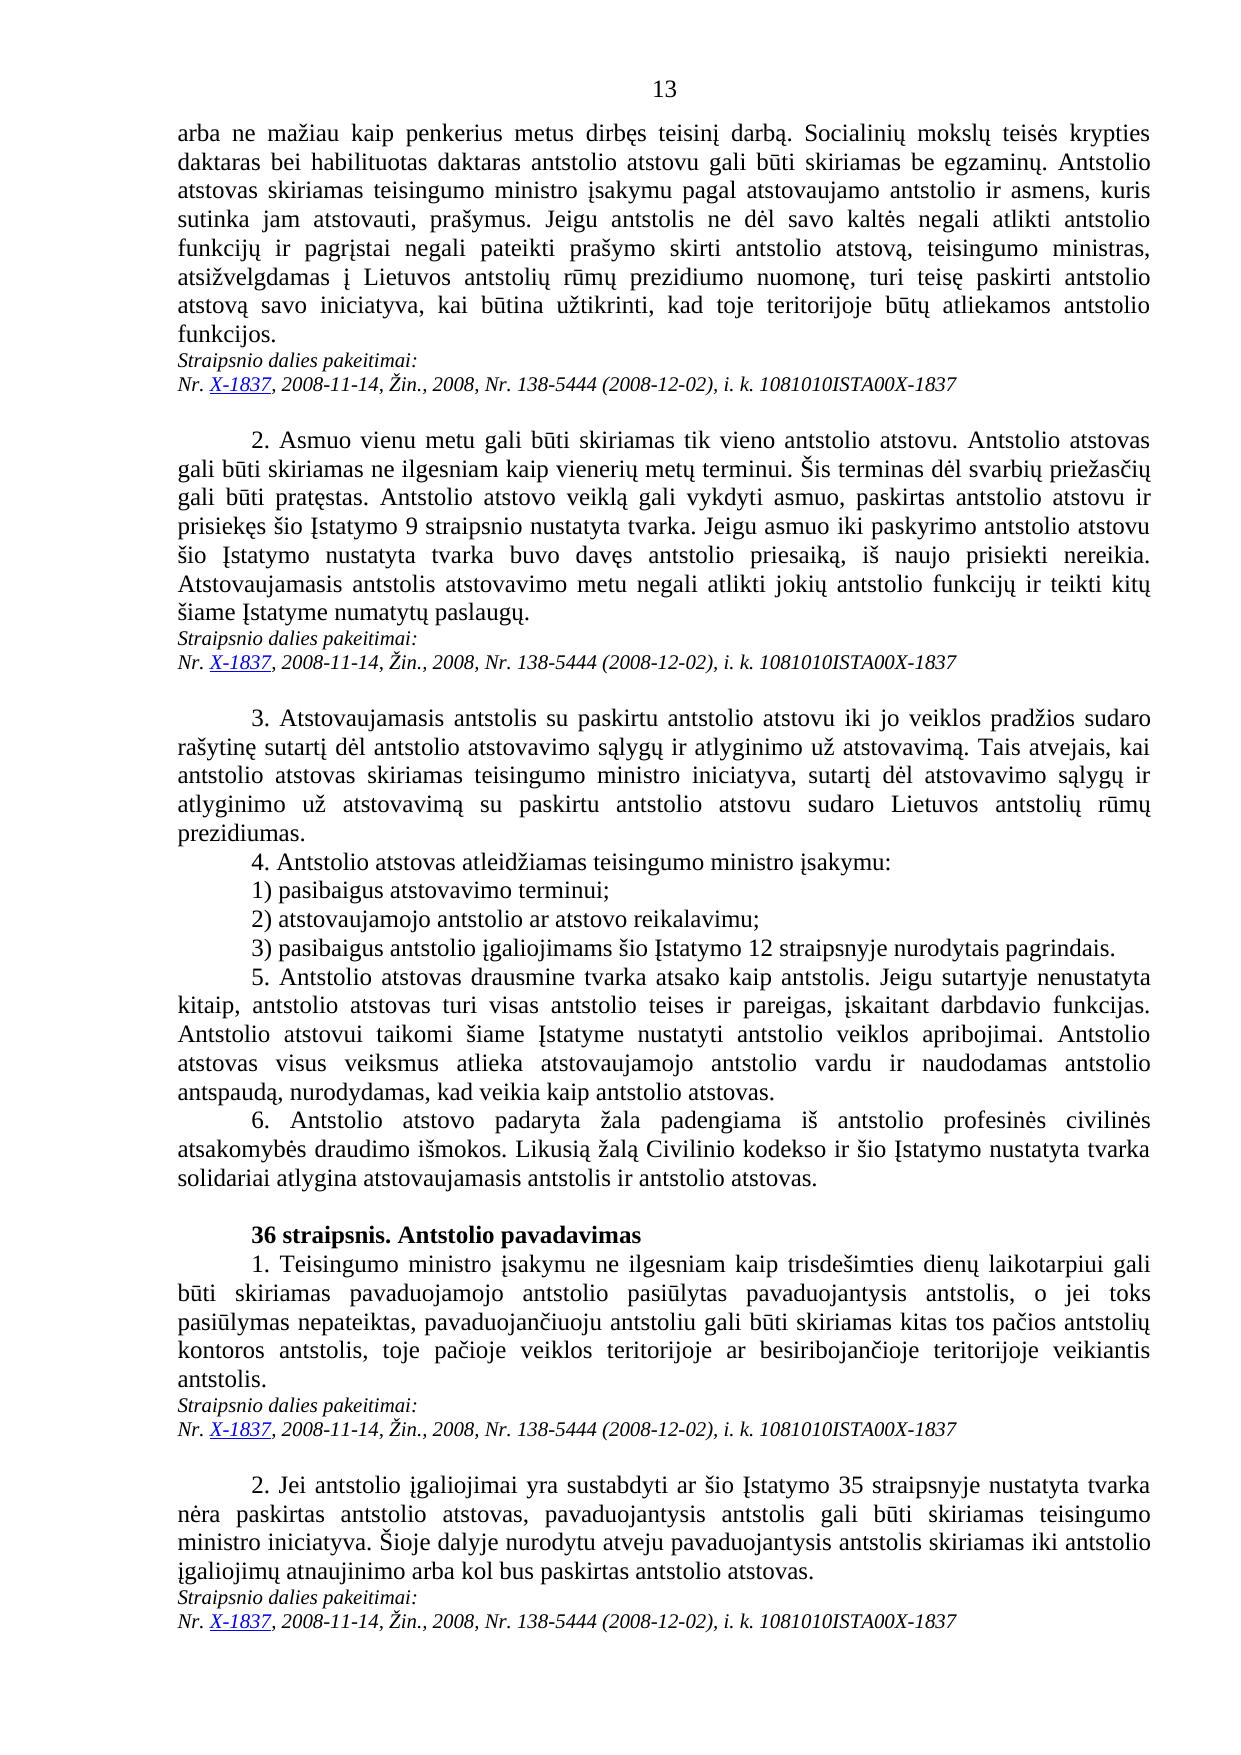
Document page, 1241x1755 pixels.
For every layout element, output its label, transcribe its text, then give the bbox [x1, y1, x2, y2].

text 1. Teisingumo ministro įsakymu ne ilgesniam kaip trisdešimties dienų laikotarpiui gali būti skiriamas pavaduojamojo antstolio pasiūlytas pavaduojantysis antstolis, o jei toks pasiūlymas nepateiktas, pavaduojančiuoju antstoliu gali būti skiriamas kitas tos pačios antstolių kontoros antstolis, toje pačioje veiklos teritorijoje ar besiribojančioje teritorijoje veikiantis antstolis. [177, 1249, 1152, 1393]
text 5. Antstolio atstovas drausmine tvarka atsako kaip antstolis. Jeigu sutartyje nenustatyta kitaip, antstolio atstovas turi visas antstolio teises ir pareigas, įskaitant darbdavio funkcijas. Antstolio atstovui taikomi šiame Įstatyme nustatyti antstolio veiklos apribojimai. Antstolio atstovas visus veiksmus atlieka atstovaujamojo antstolio vardu ir naudodamas antstolio antspaudą, nurodydamas, kad veikia kaip antstolio atstovas. [177, 962, 1152, 1106]
text Straipsnio dalies pakeitimai: [177, 626, 1152, 650]
text Straipsnio dalies pakeitimai: [177, 1585, 1152, 1609]
text Straipsnio dalies pakeitimai: [177, 348, 1152, 372]
text 2. Jei antstolio įgaliojimai yra sustabdyti ar šio Įstatymo 35 straipsnyje nustatyta tvarka nėra paskirtas antstolio atstovas, pavaduojantysis antstolis gali būti skiriamas teisingumo ministro iniciatyva. Šioje dalyje nurodytu atveju pavaduojantysis antstolis skiriamas iki antstolio įgaliojimų atnaujinimo arba kol bus paskirtas antstolio atstovas. [177, 1470, 1152, 1585]
text Nr. X-1837, 2008-11-14, Žin., 2008, Nr. 138-5444 (2008-12-02), i. k. 1081010ISTA00X-1837 [177, 1417, 1152, 1441]
text 1) pasibaigus atstovavimo terminui; [177, 876, 1152, 904]
text 2) atstovaujamojo antstolio ar atstovo reikalavimu; [177, 904, 1152, 933]
text 3) pasibaigus antstolio įgaliojimams šio Įstatymo 12 straipsnyje nurodytais pagrindais. [177, 933, 1152, 962]
text 36 straipsnis. Antstolio pavadavimas [177, 1221, 1152, 1249]
text Nr. X-1837, 2008-11-14, Žin., 2008, Nr. 138-5444 (2008-12-02), i. k. 1081010ISTA00X-1837 [177, 650, 1152, 674]
text Straipsnio dalies pakeitimai: [177, 1393, 1152, 1417]
text Nr. X-1837, 2008-11-14, Žin., 2008, Nr. 138-5444 (2008-12-02), i. k. 1081010ISTA00X-1837 [177, 372, 1152, 396]
text Nr. X-1837, 2008-11-14, Žin., 2008, Nr. 138-5444 (2008-12-02), i. k. 1081010ISTA00X-1837 [177, 1609, 1152, 1633]
text arba ne mažiau kaip penkerius metus dirbęs teisinį darbą. Socialinių mokslų teisės krypties daktaras bei habilituotas daktaras antstolio atstovu gali būti skiriamas be egzaminų. Antstolio atstovas skiriamas teisingumo ministro įsakymu pagal atstovaujamo antstolio ir asmens, kuris sutinka jam atstovauti, prašymus. Jeigu antstolis ne dėl savo kaltės negali atlikti antstolio funkcijų ir pagrįstai negali pateikti prašymo skirti antstolio atstovą, teisingumo ministras, atsižvelgdamas į Lietuvos antstolių rūmų prezidiumo nuomonę, turi teisę paskirti antstolio atstovą savo iniciatyva, kai būtina užtikrinti, kad toje teritorijoje būtų atliekamos antstolio funkcijos. [177, 118, 1152, 348]
text 4. Antstolio atstovas atleidžiamas teisingumo ministro įsakymu: [177, 847, 1152, 876]
text 6. Antstolio atstovo padaryta žala padengiama iš antstolio profesinės civilinės atsakomybės draudimo išmokos. Likusią žalą Civilinio kodekso ir šio Įstatymo nustatyta tvarka solidariai atlygina atstovaujamasis antstolis ir antstolio atstovas. [177, 1106, 1152, 1192]
text 3. Atstovaujamasis antstolis su paskirtu antstolio atstovu iki jo veiklos pradžios sudaro rašytinę sutartį dėl antstolio atstovavimo sąlygų ir atlyginimo už atstovavimą. Tais atvejais, kai antstolio atstovas skiriamas teisingumo ministro iniciatyva, sutartį dėl atstovavimo sąlygų ir atlyginimo už atstovavimą su paskirtu antstolio atstovu sudaro Lietuvos antstolių rūmų prezidiumas. [177, 703, 1152, 847]
text 2. Asmuo vienu metu gali būti skiriamas tik vieno antstolio atstovu. Antstolio atstovas gali būti skiriamas ne ilgesniam kaip vienerių metų terminui. Šis terminas dėl svarbių priežasčių gali būti pratęstas. Antstolio atstovo veiklą gali vykdyti asmuo, paskirtas antstolio atstovu ir prisiekęs šio Įstatymo 9 straipsnio nustatyta tvarka. Jeigu asmuo iki paskyrimo antstolio atstovu šio Įstatymo nustatyta tvarka buvo davęs antstolio priesaiką, iš naujo prisiekti nereikia. Atstovaujamasis antstolis atstovavimo metu negali atlikti jokių antstolio funkcijų ir teikti kitų šiame Įstatyme numatytų paslaugų. [177, 425, 1152, 626]
